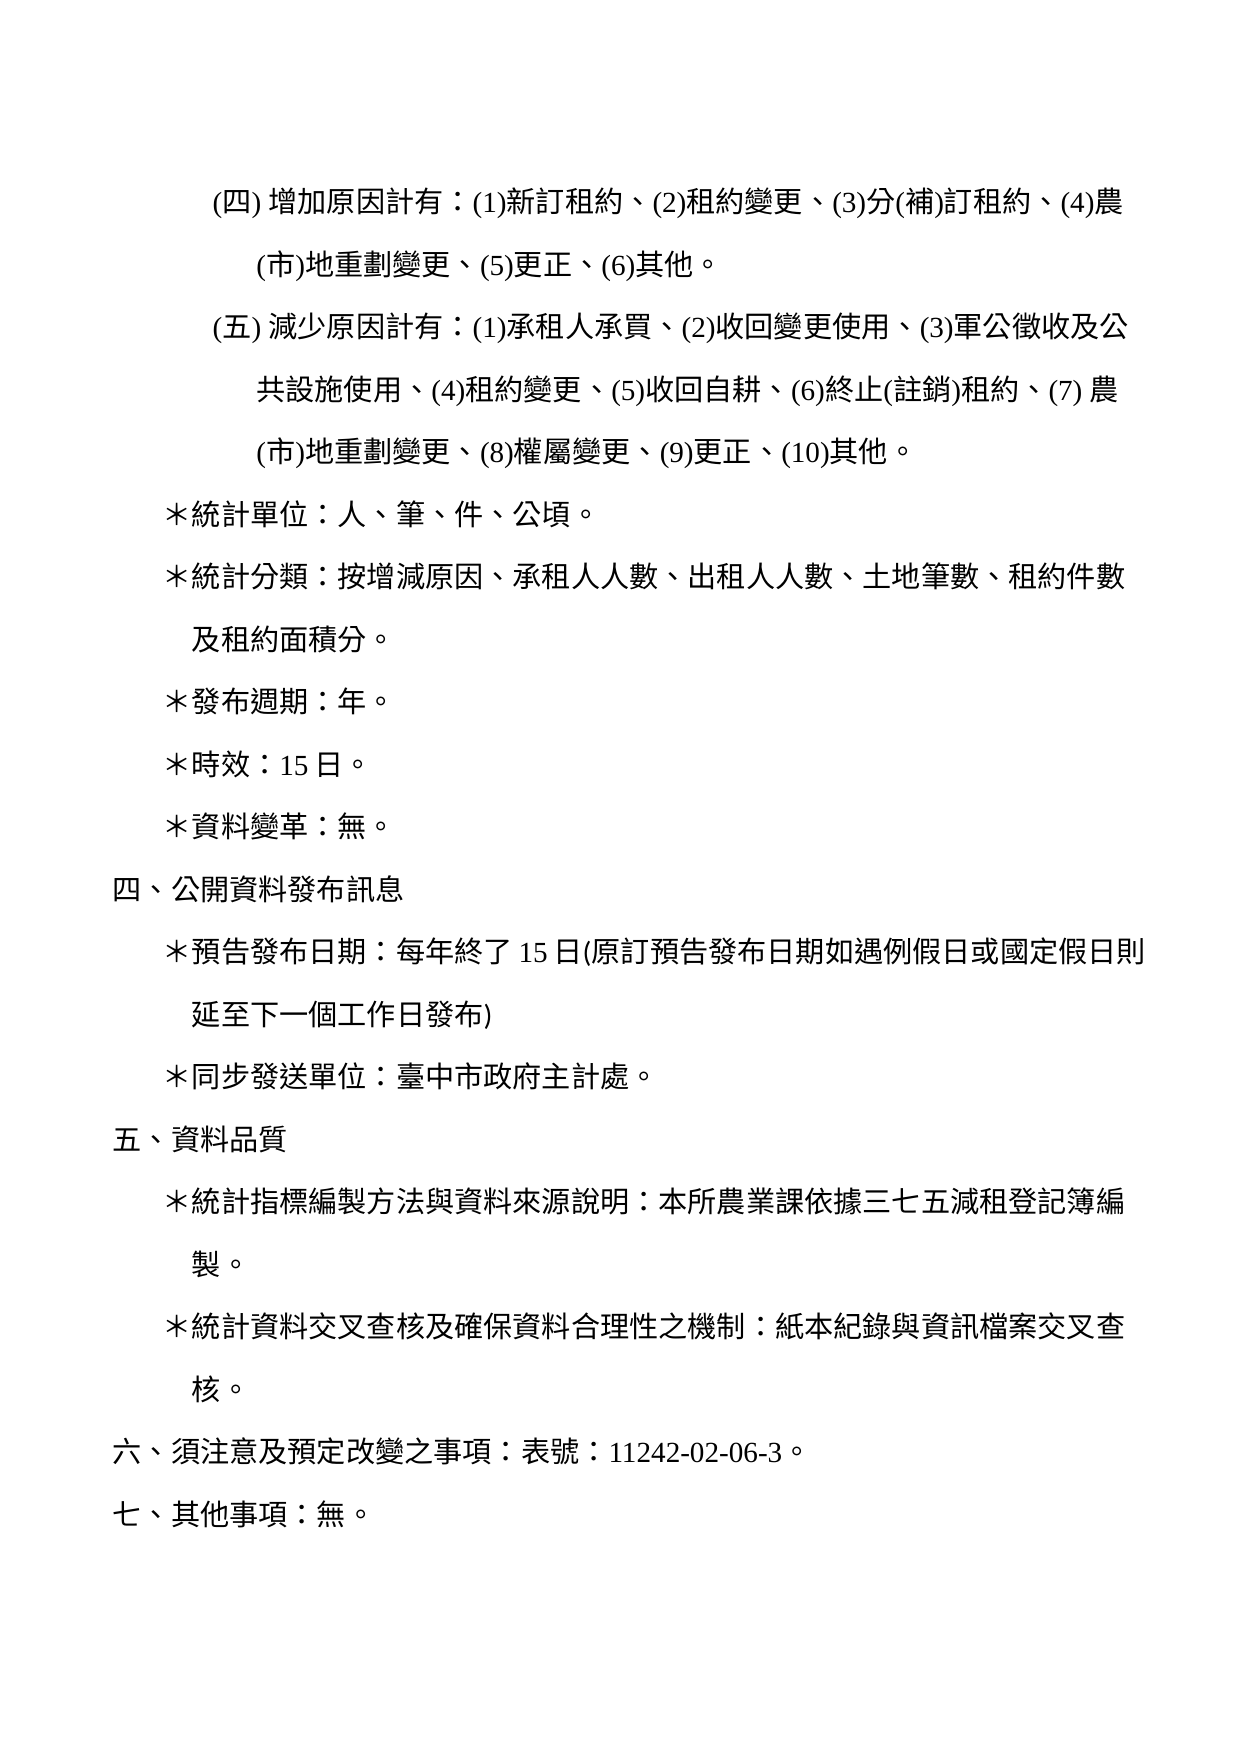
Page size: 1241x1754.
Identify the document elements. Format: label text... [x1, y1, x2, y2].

text ＊預告發布日期：每年終了15日(原訂預告發布日期如遇例假日或國定假日則延至下一個工作日發布) [162, 908, 1152, 1033]
text 五、資料品質 [112, 1096, 1152, 1158]
text ＊統計單位：人、筆、件、公頃。 [162, 471, 1152, 533]
text ＊資料變革：無。 [162, 783, 1152, 846]
text ＊統計指標編製方法與資料來源說明：本所農業課依據三七五減租登記簿編製。 [162, 1158, 1152, 1283]
text 六、須注意及預定改變之事項：表號：11242-02-06-3。 [112, 1408, 1152, 1471]
text ＊同步發送單位：臺中市政府主計處。 [162, 1033, 1152, 1096]
text (五) 減少原因計有：(1)承租人承買、(2)收回變更使用、(3)軍公徵收及公共設施使用、(4)租約變更、(5)收回自耕、(6)終止(註銷)租約、(7) 農(市)地重劃變更、(8)權屬變更、(9)更正、(10)其他。 [212, 283, 1152, 471]
text (四) 增加原因計有：(1)新訂租約、(2)租約變更、(3)分(補)訂租約、(4)農(市)地重劃變更、(5)更正、(6)其他。 [212, 158, 1152, 283]
text ＊統計分類：按增減原因、承租人人數、出租人人數、土地筆數、租約件數及租約面積分。 [162, 533, 1152, 658]
text ＊發布週期：年。 [162, 658, 1152, 721]
text ＊統計資料交叉查核及確保資料合理性之機制：紙本紀錄與資訊檔案交叉查核。 [162, 1283, 1152, 1408]
text 四、公開資料發布訊息 [112, 846, 1152, 908]
text ＊時效：15日。 [162, 721, 1152, 783]
text 七、其他事項：無。 [112, 1471, 1152, 1533]
